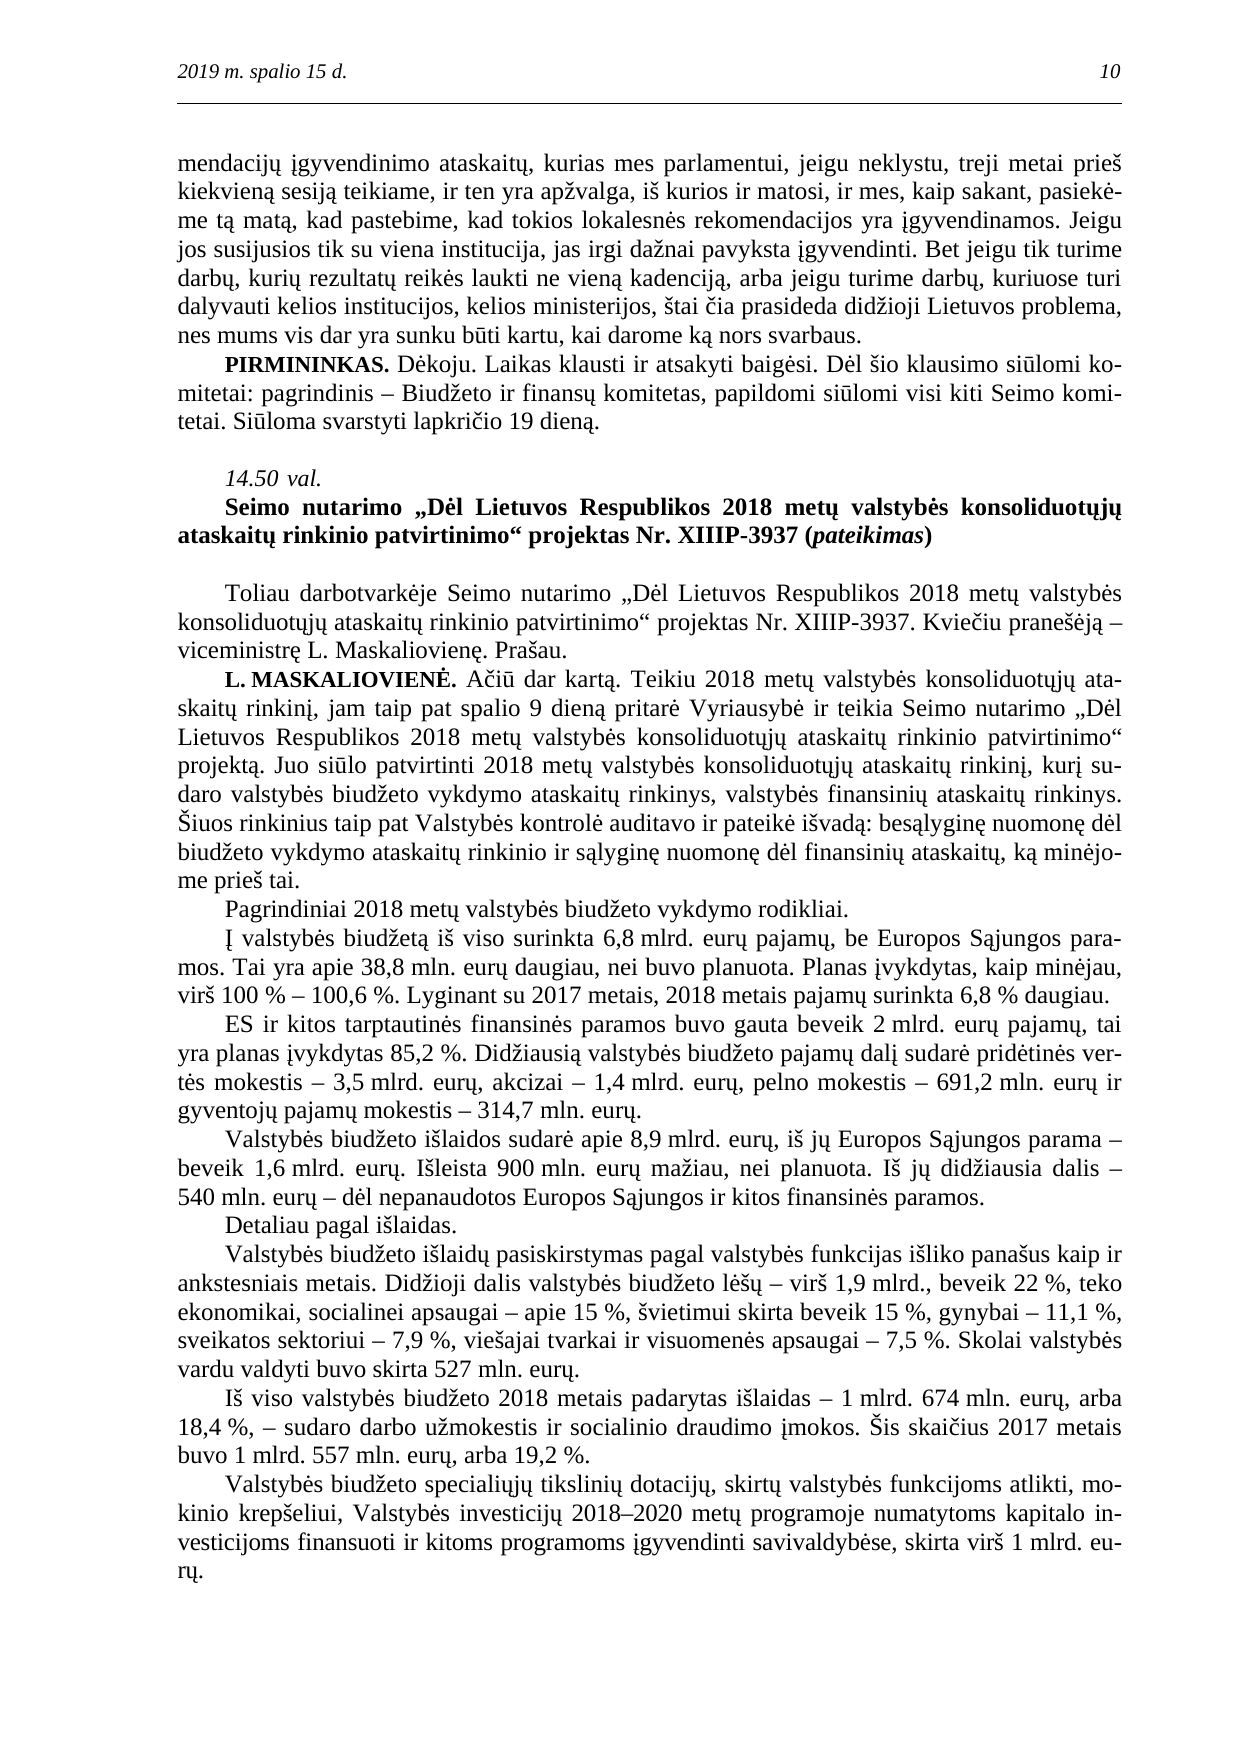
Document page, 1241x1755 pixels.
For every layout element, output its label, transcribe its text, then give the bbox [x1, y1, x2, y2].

text Vals­ty­bės biu­dže­to iš­lai­dos su­da­rė apie 8,9 mlrd. eu­rų, iš jų Eu­ro­pos Są­jun­gos pa­ra­ma – be­veik 1,6 mlrd. eu­rų. Iš­leis­ta 900 mln. eu­rų ma­žiau, nei pla­nuo­ta. Iš jų di­džiau­sia da­lis – 540 mln. eu­rų – dėl ne­pa­nau­do­tos Eu­ro­pos Są­jun­gos ir ki­tos fi­nan­si­nės pa­ra­mos. [177, 1124, 1122, 1210]
text ES ir ki­tos tarp­tau­ti­nės fi­nan­si­nės pa­ra­mos bu­vo gau­ta be­veik 2 mlrd. eu­rų pa­ja­mų, tai yra pla­nas įvyk­dy­tas 85,2 %. Di­džiau­sią vals­ty­bės biu­dže­to pa­ja­mų da­lį su­da­rė pri­dė­ti­nės ver­tės mo­kes­tis – 3,5 mlrd. eu­rų, ak­ci­zai – 1,4 mlrd. eu­rų, pel­no mo­kes­tis – 691,2 mln. eu­rų ir gy­ven­to­jų pa­ja­mų mo­kes­tis – 314,7 mln. eu­rų. [177, 1009, 1122, 1124]
text Vals­ty­bės biu­dže­to spe­cia­lių­jų tiks­li­nių do­ta­ci­jų, skir­tų vals­ty­bės funk­ci­joms at­lik­ti, mo­ki­nio krep­še­liui, Vals­ty­bės in­ves­ti­ci­jų 2018–2020 me­tų pro­gra­mo­je nu­ma­ty­toms ka­pi­ta­lo in­ves­ti­ci­joms fi­nan­suo­ti ir ki­toms pro­gra­moms įgy­ven­din­ti sa­vi­val­dy­bė­se, skir­ta virš 1 mlrd. eu­rų. [177, 1469, 1122, 1584]
text To­liau dar­bo­tvarkėje Sei­mo nu­ta­ri­mo „Dėl Lie­tu­vos Res­pub­li­kos 2018 me­tų vals­ty­bės kon­so­li­duo­tų­jų ata­skai­tų rin­ki­nio pa­tvir­ti­ni­mo“ pro­jek­tas Nr. XIIIP-3937. Kvie­čiu pra­ne­šė­ją – vi­ce­mi­nist­rę L. Mas­ka­lio­vie­nę. Pra­šau. [177, 578, 1122, 664]
text PIRMININKAS. Dė­ko­ju. Lai­kas klaus­ti ir at­sa­ky­ti bai­gė­si. Dėl šio klau­si­mo siū­lo­mi ko­mi­te­tai: pa­grin­di­nis – Biu­dže­to ir fi­nan­sų ko­mi­te­tas, pa­pil­do­mi siū­lo­mi vi­si ki­ti Sei­mo ko­mi­te­tai. Siū­lo­ma svars­ty­ti lap­kri­čio 19 die­ną. [177, 349, 1122, 435]
text men­da­ci­jų įgy­ven­di­ni­mo ata­skai­tų, ku­rias mes par­la­men­tui, jei­gu ne­klys­tu, tre­ji me­tai prieš kiek­vie­ną se­si­ją tei­kia­me, ir ten yra ap­žval­ga, iš ku­rios ir ma­to­si, ir mes, kaip sa­kant, pa­sie­kė­me tą ma­tą, kad pa­ste­bi­me, kad to­kios lo­ka­les­nės re­ko­men­da­ci­jos yra įgy­ven­di­na­mos. Jei­gu jos su­si­ju­sios tik su vie­na ins­ti­tu­ci­ja, jas ir­gi daž­nai pa­vyks­ta įgy­ven­din­ti. Bet jei­gu tik tu­ri­me dar­bų, ku­rių re­zul­ta­tų rei­kės lauk­ti ne vie­ną ka­den­ci­ją, ar­ba jei­gu tu­ri­me dar­bų, ku­riuo­se tu­ri da­ly­vau­ti ke­lios ins­ti­tu­ci­jos, ke­lios mi­nis­te­ri­jos, štai čia pra­si­de­da di­džio­ji Lie­tu­vos pro­ble­ma, nes mums vis dar yra sun­ku bū­ti kar­tu, kai da­ro­me ką nors svar­baus. [177, 148, 1122, 349]
text Iš vi­so vals­ty­bės biu­dže­to 2018 me­tais pa­da­ry­tas iš­lai­das – 1 mlrd. 674 mln. eu­rų, ar­ba 18,4 %, – su­da­ro dar­bo už­mo­kes­tis ir so­cia­li­nio drau­di­mo įmo­kos. Šis skai­čius 2017 me­tais bu­vo 1 mlrd. 557 mln. eu­rų, ar­ba 19,2 %. [177, 1383, 1122, 1469]
text Į vals­ty­bės biu­dže­tą iš vi­so su­rink­ta 6,8 mlrd. eu­rų pa­ja­mų, be Eu­ro­pos Są­jun­gos pa­ra­mos. Tai yra apie 38,8 mln. eu­rų dau­giau, nei bu­vo pla­nuo­ta. Pla­nas įvyk­dy­tas, kaip mi­nė­jau, virš 100 % – 100,6 %. Ly­gi­nant su 2017 me­tais, 2018 me­tais pa­ja­mų su­rink­ta 6,8 % dau­giau. [177, 923, 1122, 1009]
text De­ta­liau pa­gal iš­lai­das. [177, 1210, 1122, 1239]
text 14.50 val. [224, 464, 1122, 492]
text Pa­grin­di­niai 2018 me­tų vals­ty­bės biu­dže­to vyk­dy­mo ro­dik­liai. [177, 894, 1122, 923]
text Sei­mo nu­ta­ri­mo „Dėl Lie­tu­vos Res­pub­li­kos 2018 me­tų vals­ty­bės kon­so­li­duo­tų­jų ataskai­tų rin­ki­nio pa­tvir­ti­ni­mo“ pro­jek­tas Nr. XIIIP-3937 (pa­tei­ki­mas) [177, 492, 1122, 549]
text L. MASKALIOVIENĖ. Ačiū dar kar­tą. Tei­kiu 2018 me­tų vals­ty­bės kon­so­li­duo­tų­jų ata­skai­tų rin­ki­nį, jam taip pat spa­lio 9 die­ną pri­ta­rė Vy­riau­sy­bė ir tei­kia Sei­mo nu­ta­ri­mo „Dėl Lie­tu­vos Res­pub­li­kos 2018 me­tų vals­ty­bės kon­so­li­duo­tų­jų ata­skai­tų rin­ki­nio pa­tvir­ti­ni­mo“ pro­jek­tą. Juo siū­lo pa­tvir­tin­ti 2018 me­tų vals­ty­bės kon­so­li­duo­tų­jų ata­skai­tų rin­ki­nį, ku­rį su­daro vals­ty­bės biu­dže­to vyk­dy­mo ata­skai­tų rin­ki­nys, vals­ty­bės fi­nan­si­nių ata­skai­tų rin­ki­nys. Šiuos rin­ki­nius taip pat Vals­ty­bės kon­tro­lė au­di­ta­vo ir pa­tei­kė iš­va­dą: be­są­ly­gi­nę nuo­mo­nę dėl biu­dže­to vyk­dy­mo ata­skai­tų rin­ki­nio ir są­ly­gi­nę nuo­mo­nę dėl fi­nan­si­nių ata­skai­tų, ką mi­nė­jo­me prieš tai. [177, 664, 1122, 894]
text Vals­ty­bės biu­dže­to iš­lai­dų pa­si­skirs­ty­mas pa­gal vals­ty­bės funk­ci­jas iš­li­ko pa­na­šus kaip ir anks­tes­niais me­tais. Di­džio­ji da­lis vals­ty­bės biu­dže­to lė­šų – virš 1,9 mlrd., be­veik 22 %, te­ko eko­no­mi­kai, so­cia­li­nei ap­sau­gai – apie 15 %, švie­ti­mui skir­ta be­veik 15 %, gy­ny­bai – 11,1 %, svei­ka­tos sek­to­riui – 7,9 %, vie­ša­jai tvar­kai ir vi­suo­me­nės ap­sau­gai – 7,5 %. Sko­lai vals­ty­bės var­du val­dy­ti bu­vo skir­ta 527 mln. eu­rų. [177, 1239, 1122, 1383]
